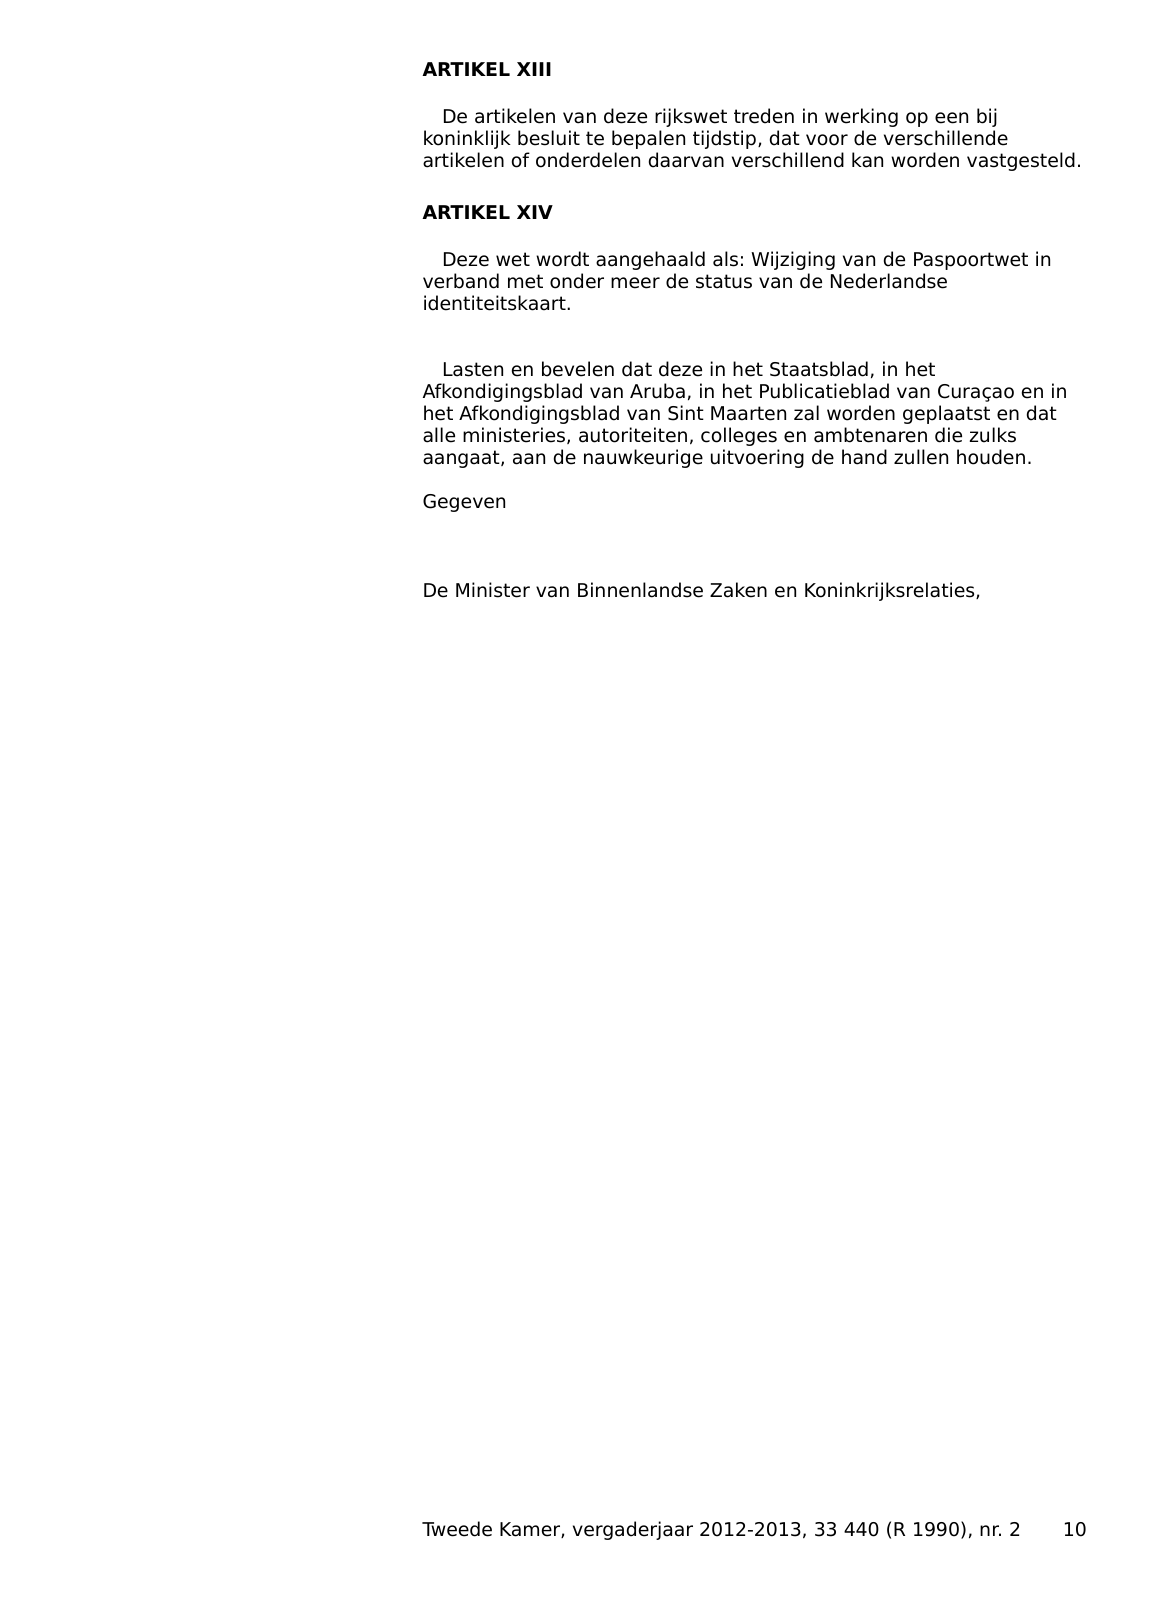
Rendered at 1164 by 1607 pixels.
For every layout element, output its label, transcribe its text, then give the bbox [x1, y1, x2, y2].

text De artikelen van deze rijkswet treden in werking op een bij koninklijk besluit te bepalen tijdstip, dat voor de verschillende artikelen of onderdelen daarvan verschillend kan worden vastgesteld. [422, 106, 1087, 172]
text Lasten en bevelen dat deze in het Staatsblad, in het Afkondigingsblad van Aruba, in het Publicatieblad van Curaçao en in het Afkondigingsblad van Sint Maarten zal worden geplaatst en dat alle ministeries, autoriteiten, colleges en ambtenaren die zulks aangaat, aan de nauwkeurige uitvoering de hand zullen houden. [422, 359, 1087, 469]
subtitle ARTIKEL XIII [422, 59, 1087, 81]
subtitle ARTIKEL XIV [422, 202, 1087, 224]
text De Minister van Binnenlandse Zaken en Koninkrijksrelaties, [422, 580, 1087, 602]
text Deze wet wordt aangehaald als: Wijziging van de Paspoortwet in verband met onder meer de status van de Nederlandse identiteitskaart. [422, 249, 1087, 315]
text Gegeven [422, 491, 1087, 513]
